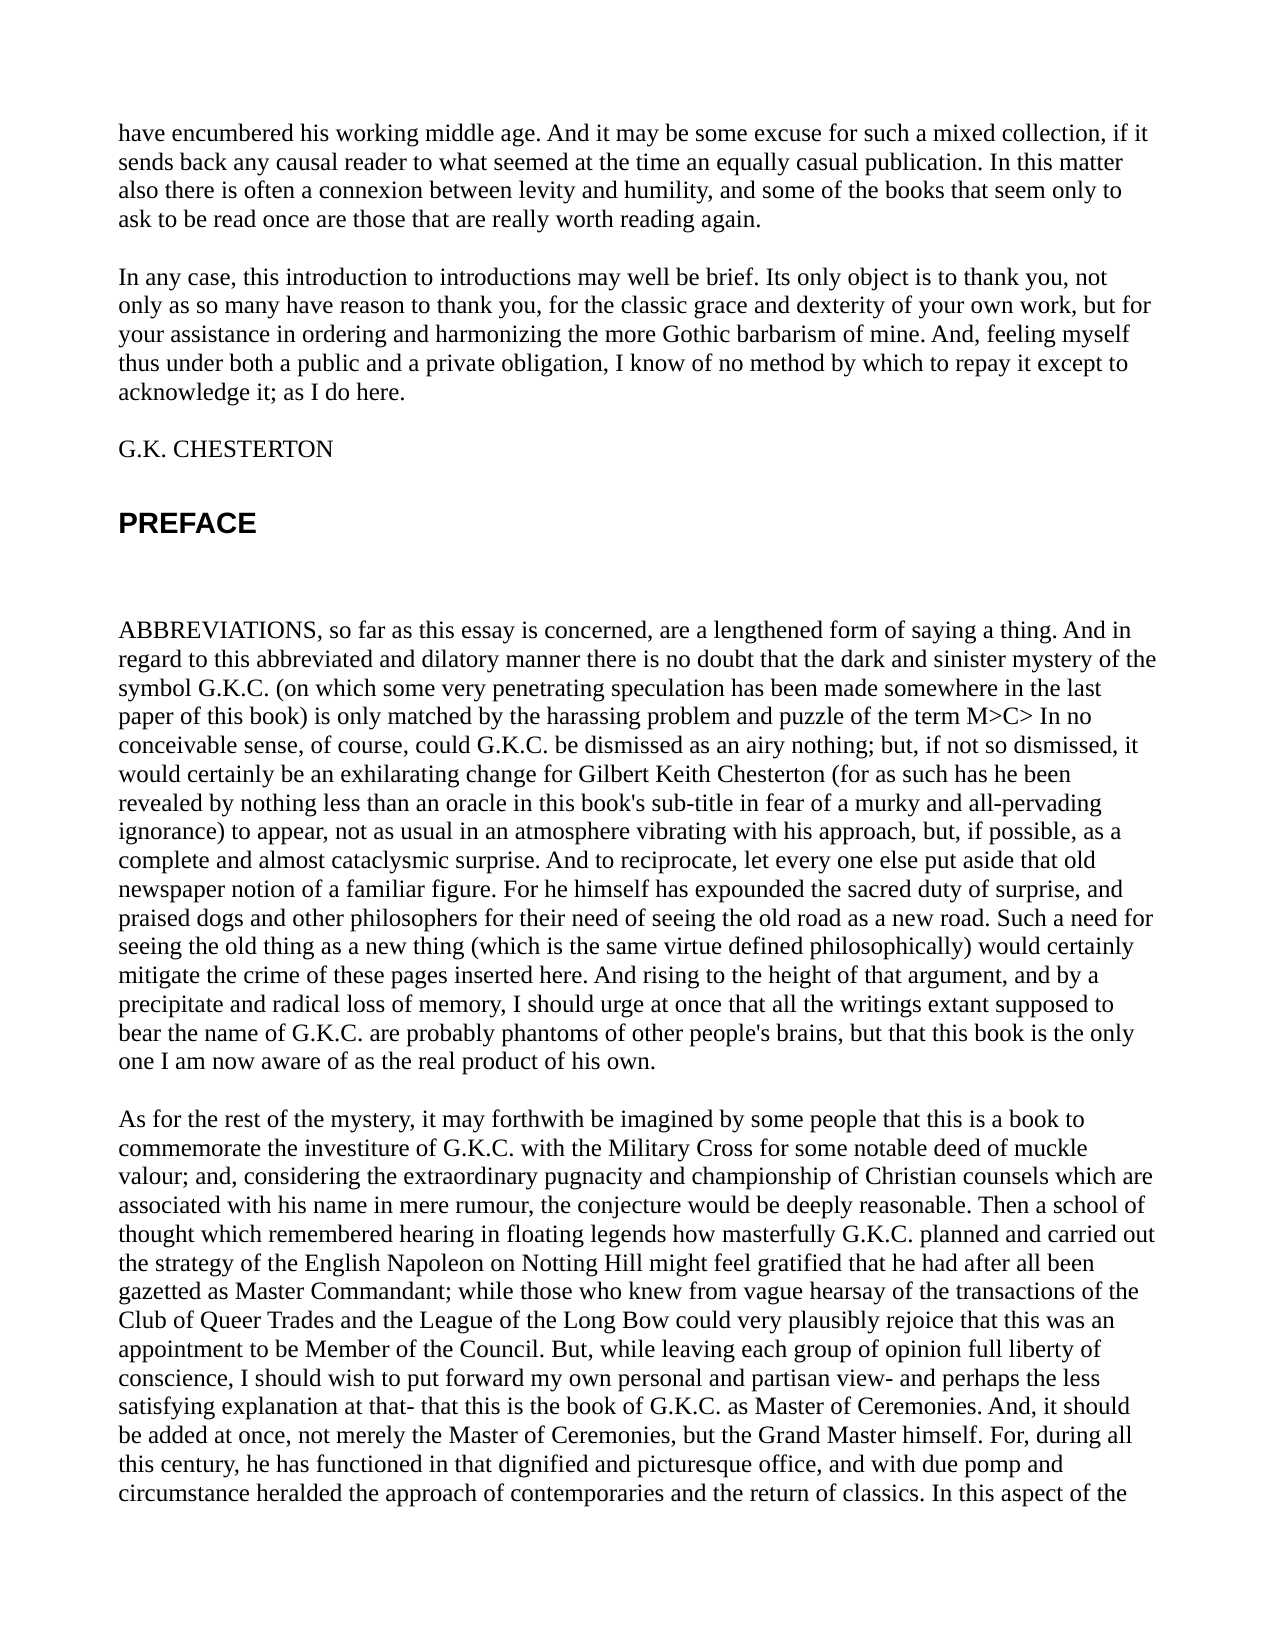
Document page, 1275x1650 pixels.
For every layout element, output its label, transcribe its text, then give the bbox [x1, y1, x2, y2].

text ABBREVIATIONS, so far as this essay is concerned, are a lengthened form of saying a thing. And in regard to this abbreviated and dilatory manner there is no doubt that the dark and sinister mystery of the symbol G.K.C. (on which some very penetrating speculation has been made somewhere in the last paper of this book) is only matched by the harassing problem and puzzle of the term M>C> In no conceivable sense, of course, could G.K.C. be dismissed as an airy nothing; but, if not so dismissed, it would certainly be an exhilarating change for Gilbert Keith Chesterton (for as such has he been revealed by nothing less than an oracle in this book's sub-title in fear of a murky and all-pervading ignorance) to appear, not as usual in an atmosphere vibrating with his approach, but, if possible, as a complete and almost cataclysmic surprise. And to reciprocate, let every one else put aside that old newspaper notion of a familiar figure. For he himself has expounded the sacred duty of surprise, and praised dogs and other philosophers for their need of seeing the old road as a new road. Such a need for seeing the old thing as a new thing (which is the same virtue defined philosophically) would certainly mitigate the crime of these pages inserted here. And rising to the height of that argument, and by a precipitate and radical loss of memory, I should urge at once that all the writings extant supposed to bear the name of G.K.C. are probably phantoms of other people's brains, but that this book is the only one I am now aware of as the real product of his own. As for the rest of the mystery, it may forthwith be imagined by some people that this is a book to commemorate the investiture of G.K.C. with the Military Cross for some notable deed of muckle valour; and, considering the extraordinary pugnacity and championship of Christian counsels which are associated with his name in mere rumour, the conjecture would be deeply reasonable. Then a school of thought which remembered hearing in floating legends how masterfully G.K.C. planned and carried out the strategy of the English Napoleon on Notting Hill might feel gratified that he had after all been gazetted as Master Commandant; while those who knew from vague hearsay of the transactions of the Club of Queer Trades and the League of the Long Bow could very plausibly rejoice that this was an appointment to be Member of the Council. But, while leaving each group of opinion full liberty of conscience, I should wish to put forward my own personal and partisan view- and perhaps the less satisfying explanation at that- that this is the book of G.K.C. as Master of Ceremonies. And, it should be added at once, not merely the Master of Ceremonies, but the Grand Master himself. For, during all this century, he has functioned in that dignified and picturesque office, and with due pomp and circumstance heralded the approach of contemporaries and the return of classics. In this aspect of the [118, 586, 1157, 1506]
subtitle PREFACE [118, 506, 1157, 574]
text have encumbered his working middle age. And it may be some excuse for such a mixed collection, if it sends back any causal reader to what seemed at the time an equally casual publication. In this matter also there is often a connexion between levity and humility, and some of the books that seem only to ask to be read once are those that are really worth reading again. In any case, this introduction to introductions may well be brief. Its only object is to thank you, not only as so many have reason to thank you, for the classic grace and dexterity of your own work, but for your assistance in ordering and harmonizing the more Gothic barbarism of mine. And, feeling myself thus under both a public and a private obligation, I know of no method by which to repay it except to acknowledge it; as I do here. G.K. CHESTERTON [118, 118, 1157, 492]
